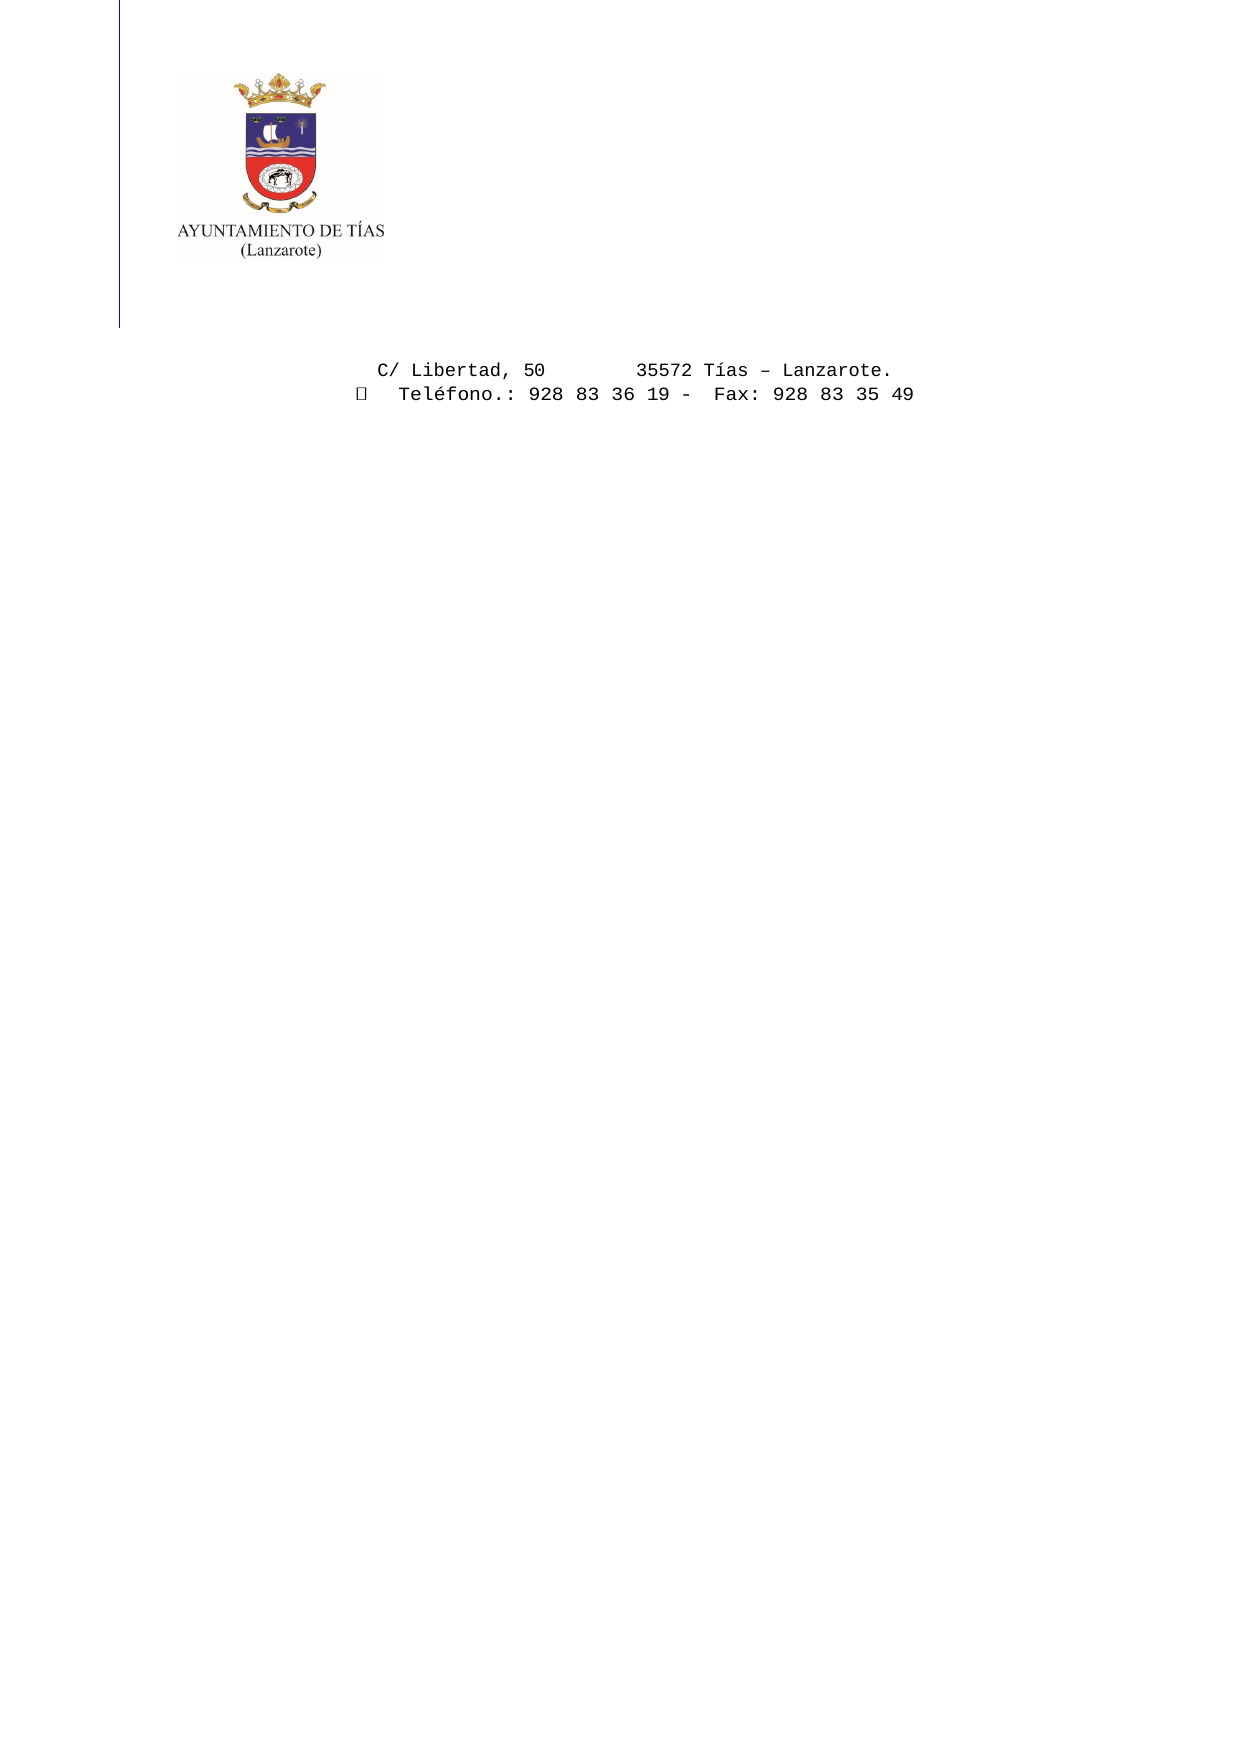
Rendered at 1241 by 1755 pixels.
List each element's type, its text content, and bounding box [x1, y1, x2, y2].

text 🕿 Teléfono.: 928 83 36 19 - Fax: 928 83 35 49 [147, 382, 1123, 406]
text C/ Libertad, 50 35572 Tías – Lanzarote. [147, 361, 1123, 382]
